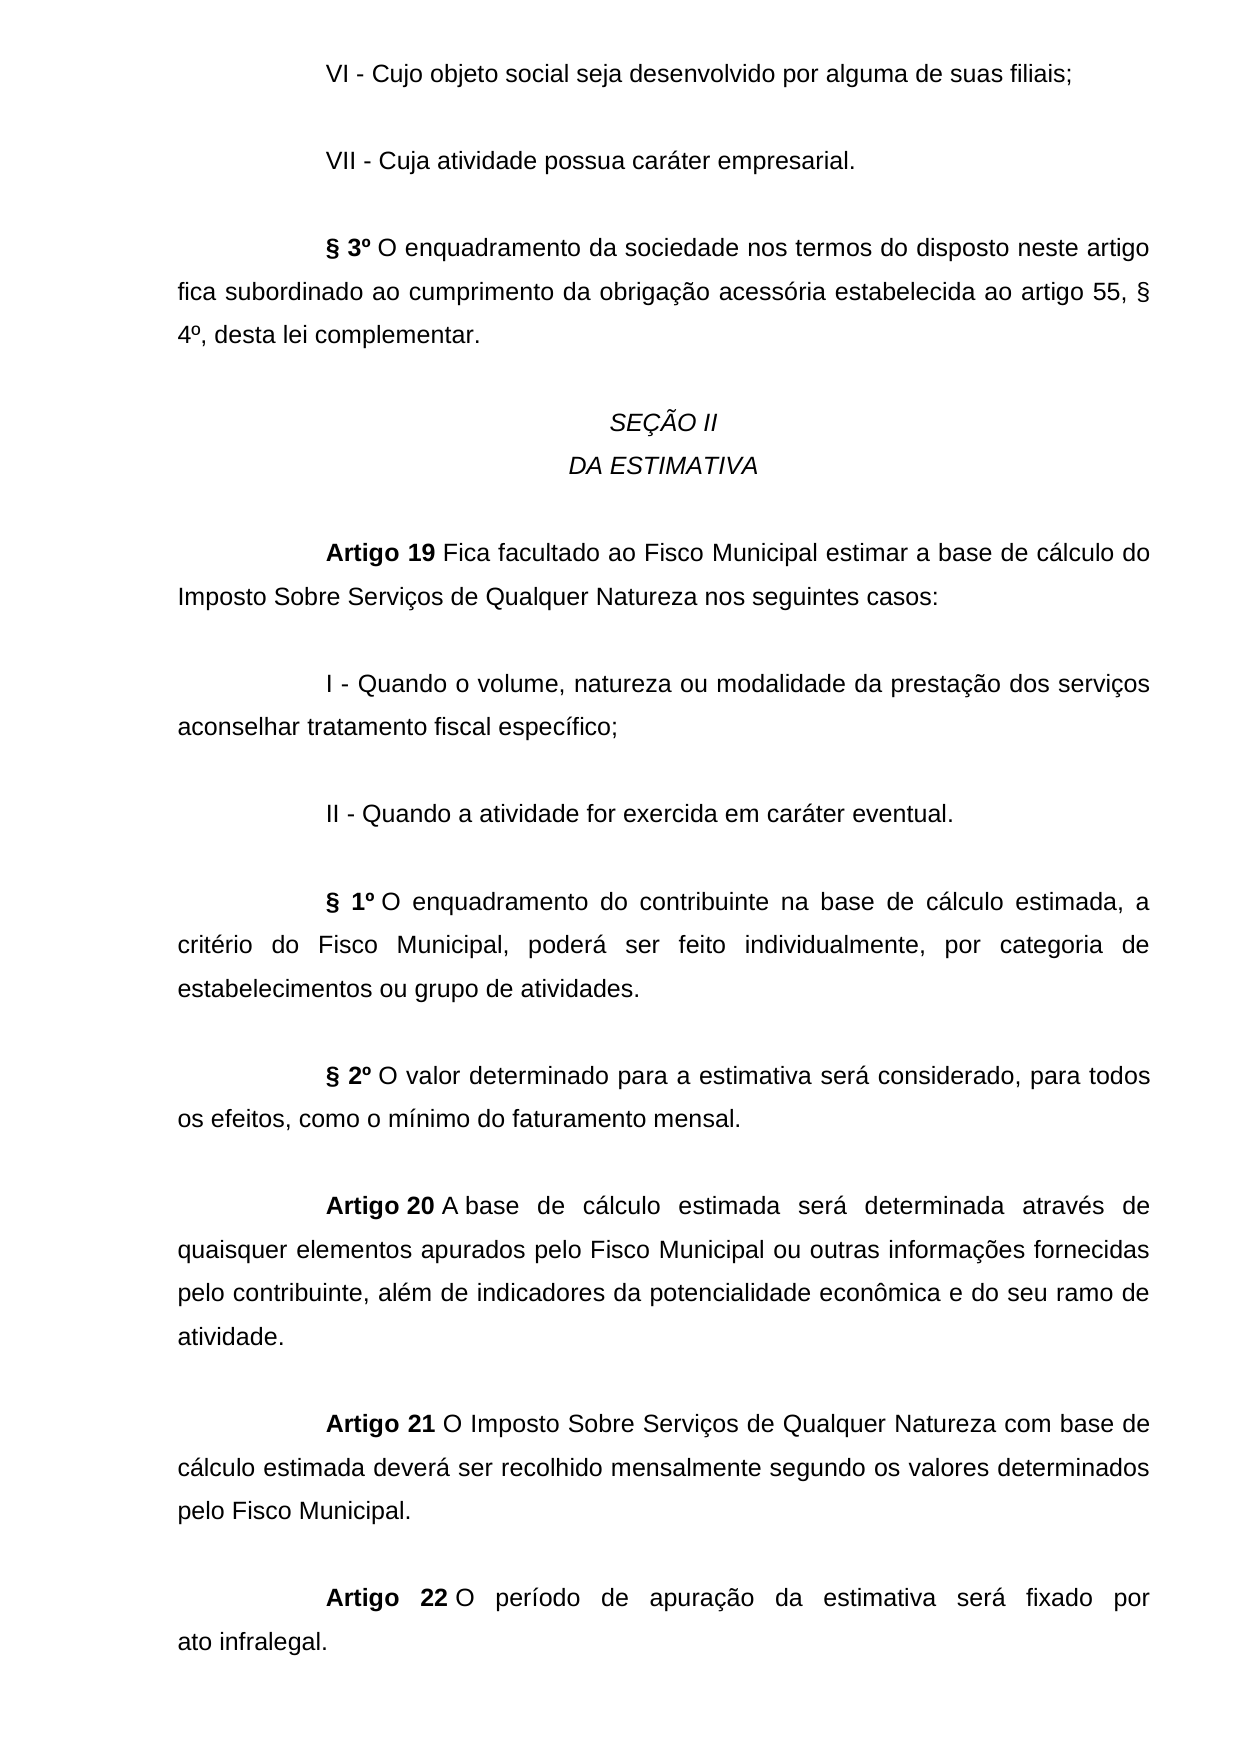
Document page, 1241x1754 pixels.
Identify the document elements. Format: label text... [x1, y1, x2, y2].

text Artigo 22 O período de apuração da estimativa será fixado por ato infralegal. [177, 1583, 1152, 1656]
subtitle SEÇÃO II [177, 407, 1152, 436]
text II - Quando a atividade for exercida em caráter eventual. [177, 799, 1152, 828]
subtitle DA ESTIMATIVA [177, 451, 1152, 480]
text § 3º O enquadramento da sociedade nos termos do disposto neste artigo fica subordinado ao cumprimento da obrigação acessória estabelecida ao artigo 55, § 4º, desta lei complementar. [177, 233, 1152, 349]
text § 2º O valor determinado para a estimativa será considerado, para todos os efeitos, como o mínimo do faturamento mensal. [177, 1061, 1152, 1133]
text Artigo 21 O Imposto Sobre Serviços de Qualquer Natureza com base de cálculo estimada deverá ser recolhido mensalmente segundo os valores determinados pelo Fisco Municipal. [177, 1409, 1152, 1525]
text VII - Cuja atividade possua caráter empresarial. [177, 146, 1152, 175]
text Artigo 19 Fica facultado ao Fisco Municipal estimar a base de cálculo do Imposto Sobre Serviços de Qualquer Natureza nos seguintes casos: [177, 538, 1152, 611]
text Artigo 20 A base de cálculo estimada será determinada através de quaisquer elementos apurados pelo Fisco Municipal ou outras informações fornecidas pelo contribuinte, além de indicadores da potencialidade econômica e do seu ramo de atividade. [177, 1191, 1152, 1351]
text VI - Cujo objeto social seja desenvolvido por alguma de suas filiais; [177, 59, 1152, 88]
text § 1º O enquadramento do contribuinte na base de cálculo estimada, a critério do Fisco Municipal, poderá ser feito individualmente, por categoria de estabelecimentos ou grupo de atividades. [177, 886, 1152, 1002]
text I - Quando o volume, natureza ou modalidade da prestação dos serviços aconselhar tratamento fiscal específico; [177, 669, 1152, 741]
